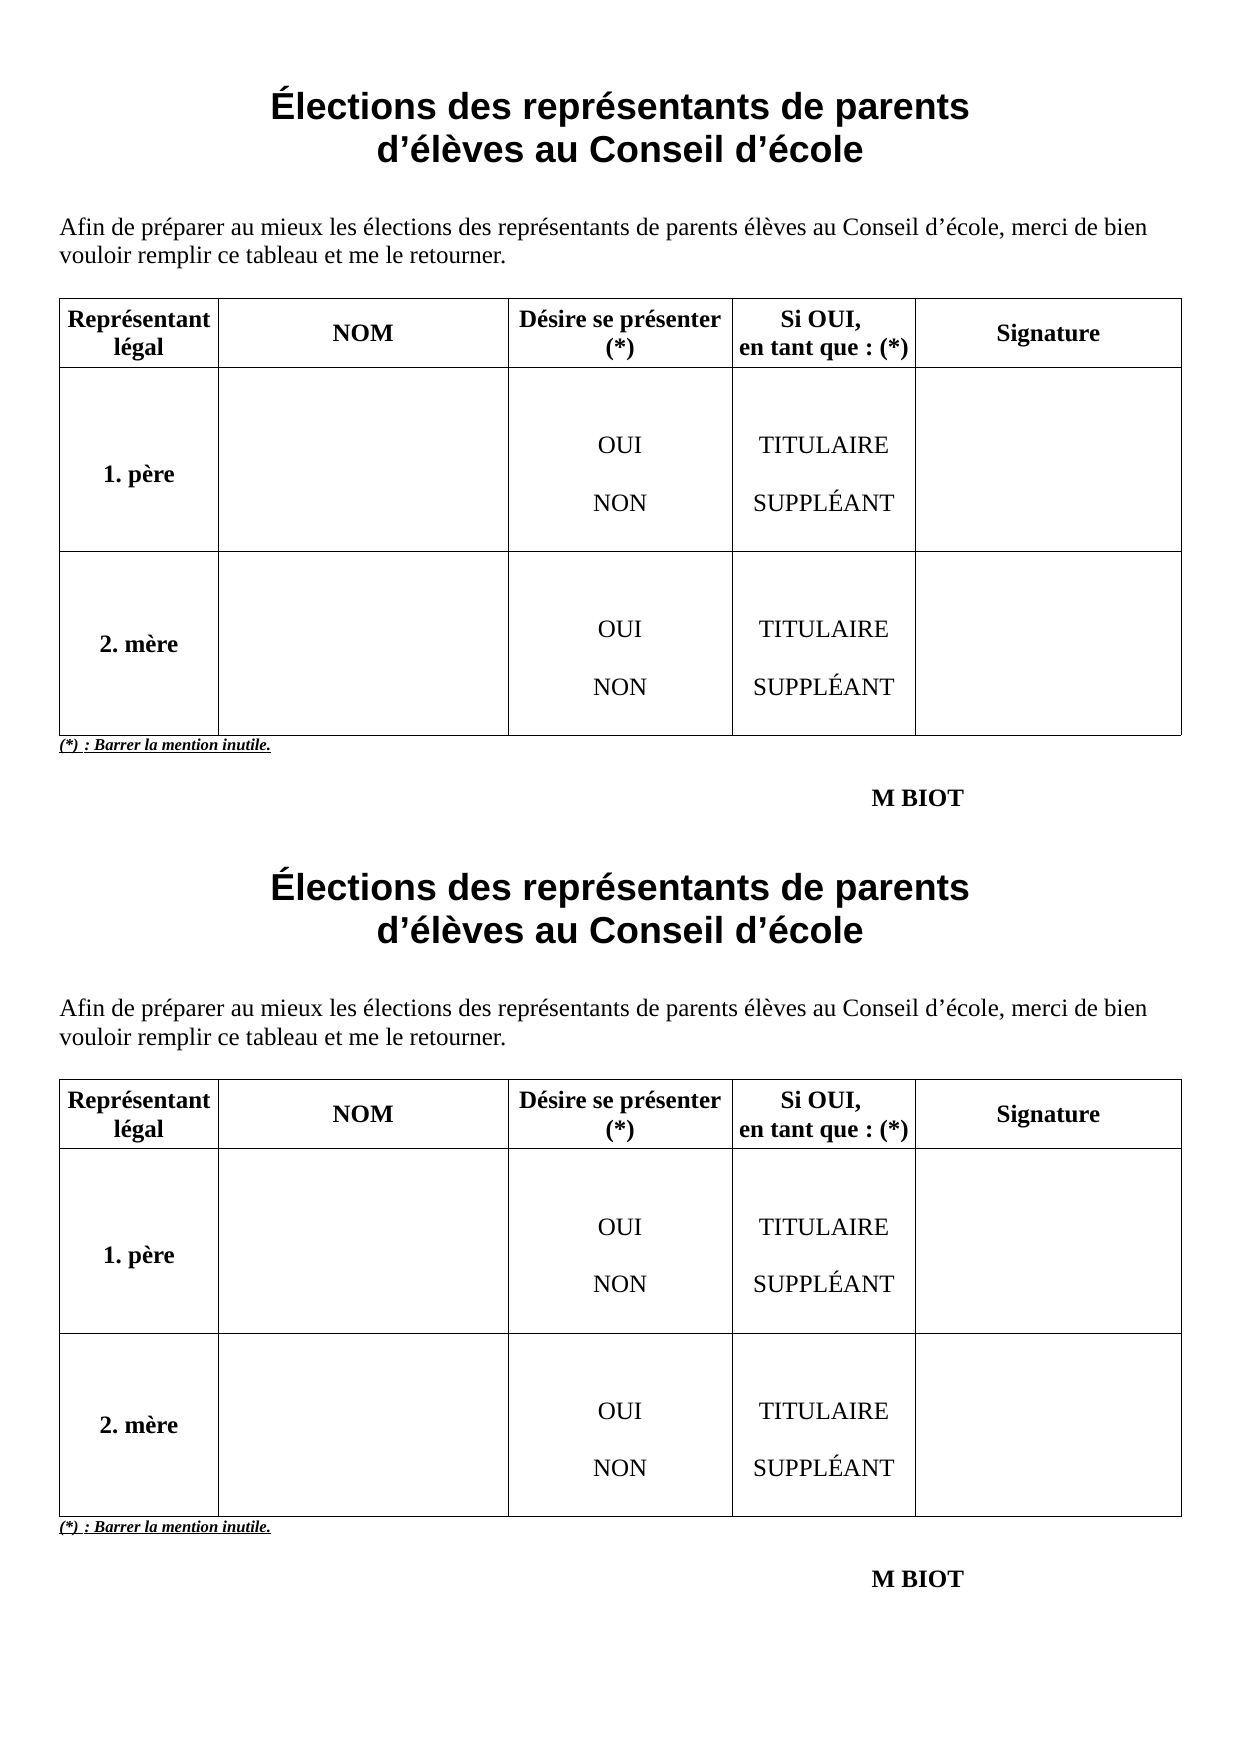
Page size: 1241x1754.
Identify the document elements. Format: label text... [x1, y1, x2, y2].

table_header Représentant légal [60, 299, 218, 367]
table_cell [916, 1149, 1181, 1332]
table_cell OUI NON [509, 1334, 732, 1516]
table_header Si OUI, en tant que : (*) [733, 1080, 915, 1148]
text M Biot [59, 783, 1181, 812]
title Élections des représentants de parents d’élèves au Conseil d’école [59, 84, 1181, 170]
table_cell [916, 1334, 1181, 1516]
table_header Représentant légal [60, 1080, 218, 1148]
table_cell TITULAIRE suppléant [733, 1334, 915, 1516]
text Afin de préparer au mieux les élections des représentants de parents élèves au Conseil d’école, merci de bien vouloir remplir ce tableau et me le retourner. [59, 212, 1181, 269]
table_cell TITULAIRE suppléant [733, 552, 915, 735]
text Afin de préparer au mieux les élections des représentants de parents élèves au Conseil d’école, merci de bien vouloir remplir ce tableau et me le retourner. [59, 993, 1181, 1051]
table_cell [219, 552, 508, 735]
table_header Signature [916, 299, 1181, 367]
table_cell OUI NON [509, 368, 732, 551]
text (*) : Barrer la mention inutile. [59, 736, 1181, 754]
table_cell [916, 552, 1181, 735]
table_header Si OUI, en tant que : (*) [733, 299, 915, 367]
table_header Désire se présenter (*) [509, 1080, 732, 1148]
table_cell 2. mère [60, 1334, 218, 1516]
table_cell OUI NON [509, 1149, 732, 1332]
table_header Signature [916, 1080, 1181, 1148]
text M Biot [59, 1564, 1181, 1593]
table_cell 1. père [60, 1149, 218, 1332]
table_cell [219, 368, 508, 551]
table_cell 2. mère [60, 552, 218, 735]
table_header Désire se présenter (*) [509, 299, 732, 367]
table_cell [219, 1334, 508, 1516]
table_cell TITULAIRE suppléant [733, 1149, 915, 1332]
table_cell [219, 1149, 508, 1332]
table_header NOM [219, 299, 508, 367]
table_cell OUI NON [509, 552, 732, 735]
table_cell TITULAIRE suppléant [733, 368, 915, 551]
title Élections des représentants de parents d’élèves au Conseil d’école [59, 866, 1181, 952]
table_cell 1. père [60, 368, 218, 551]
table_cell [916, 368, 1181, 551]
table_header NOM [219, 1080, 508, 1148]
text (*) : Barrer la mention inutile. [59, 1517, 1181, 1536]
